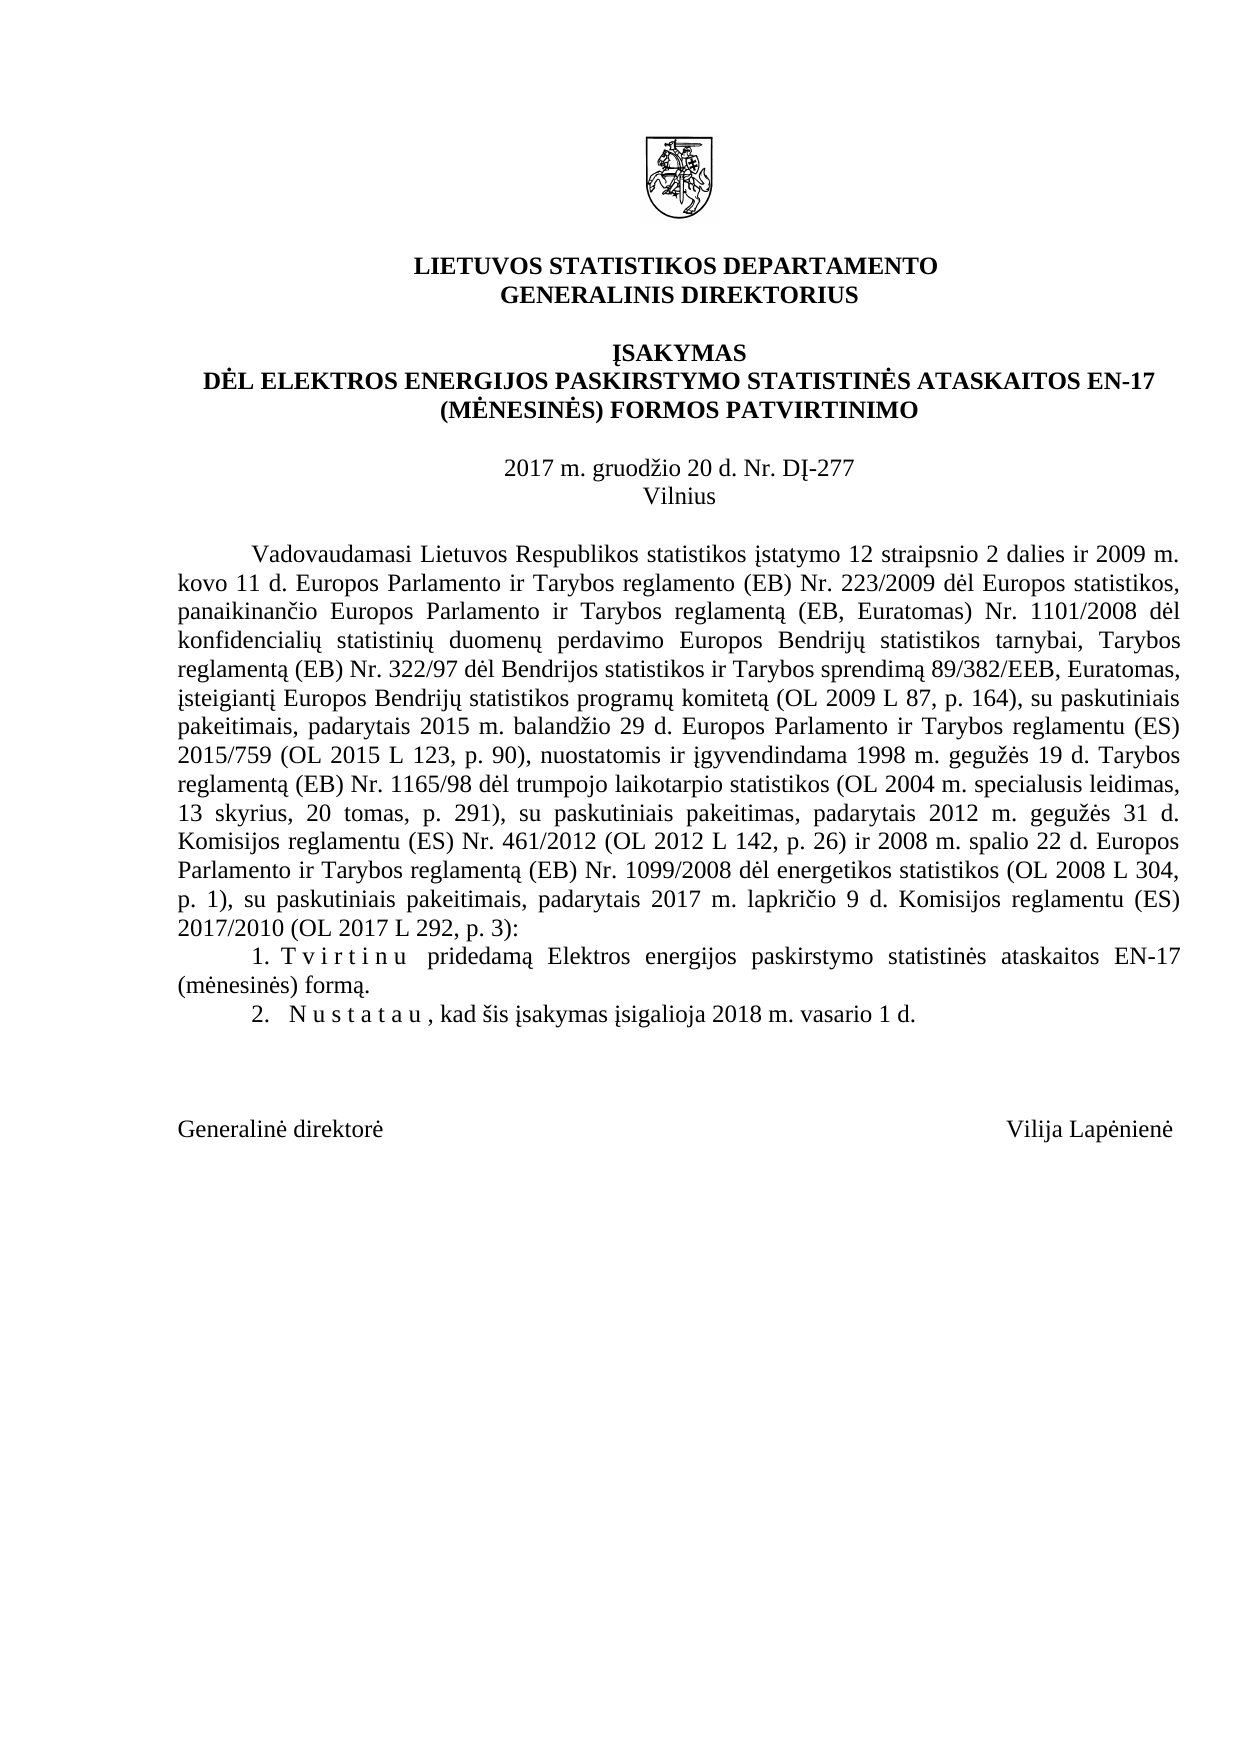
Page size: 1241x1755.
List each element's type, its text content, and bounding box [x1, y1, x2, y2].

text GENERALINIS DIREKTORIUS [177, 280, 1181, 309]
text 2017 m. gruodžio 20 d. Nr. DĮ-277 [177, 453, 1181, 481]
text LIETUVOS STATISTIKOS DEPARTAMENTO [177, 251, 1181, 280]
text DĖL ELEKTROS ENERGIJOS PASKIRSTYMO STATISTINĖS ATASKAITOS EN-17 (MĖNESINĖS) FORMOS PATVIRTINIMO [177, 366, 1181, 424]
text 1. Tvirtinu pridedamą Elektros energijos paskirstymo statistinės ataskaitos EN-17 (mėnesinės) formą. [177, 941, 1181, 999]
text ĮSAKYMAS [177, 338, 1181, 366]
text 2. Nustatau, kad šis įsakymas įsigalioja 2018 m. vasario 1 d. [251, 999, 1181, 1028]
text Vadovaudamasi Lietuvos Respublikos statistikos įstatymo 12 straipsnio 2 dalies ir 2009 m. kovo 11 d. Europos Parlamento ir Tarybos reglamento (EB) Nr. 223/2009 dėl Europos statistikos, panaikinančio Europos Parlamento ir Tarybos reglamentą (EB, Euratomas) Nr. 1101/2008 dėl konfidencialių statistinių duomenų perdavimo Europos Bendrijų statistikos tarnybai, Tarybos reglamentą (EB) Nr. 322/97 dėl Bendrijos statistikos ir Tarybos sprendimą 89/382/EEB, Euratomas, įsteigiantį Europos Bendrijų statistikos programų komitetą (OL 2009 L 87, p. 164), su paskutiniais pakeitimais, padarytais 2015 m. balandžio 29 d. Europos Parlamento ir Tarybos reglamentu (ES) 2015/759 (OL 2015 L 123, p. 90), nuostatomis ir įgyvendindama 1998 m. gegužės 19 d. Tarybos reglamentą (EB) Nr. 1165/98 dėl trumpojo laikotarpio statistikos (OL 2004 m. specialusis leidimas, 13 skyrius, 20 tomas, p. 291), su paskutiniais pakeitimas, padarytais 2012 m. gegužės 31 d. Komisijos reglamentu (ES) Nr. 461/2012 (OL 2012 L 142, p. 26) ir 2008 m. spalio 22 d. Europos Parlamento ir Tarybos reglamentą (EB) Nr. 1099/2008 dėl energetikos statistikos (OL 2008 L 304, p. 1), su paskutiniais pakeitimais, padarytais 2017 m. lapkričio 9 d. Komisijos reglamentu (ES) 2017/2010 (OL 2017 L 292, p. 3): [177, 539, 1181, 941]
text Generalinė direktorė Vilija Lapėnienė [177, 1114, 1181, 1143]
text Vilnius [177, 481, 1181, 510]
